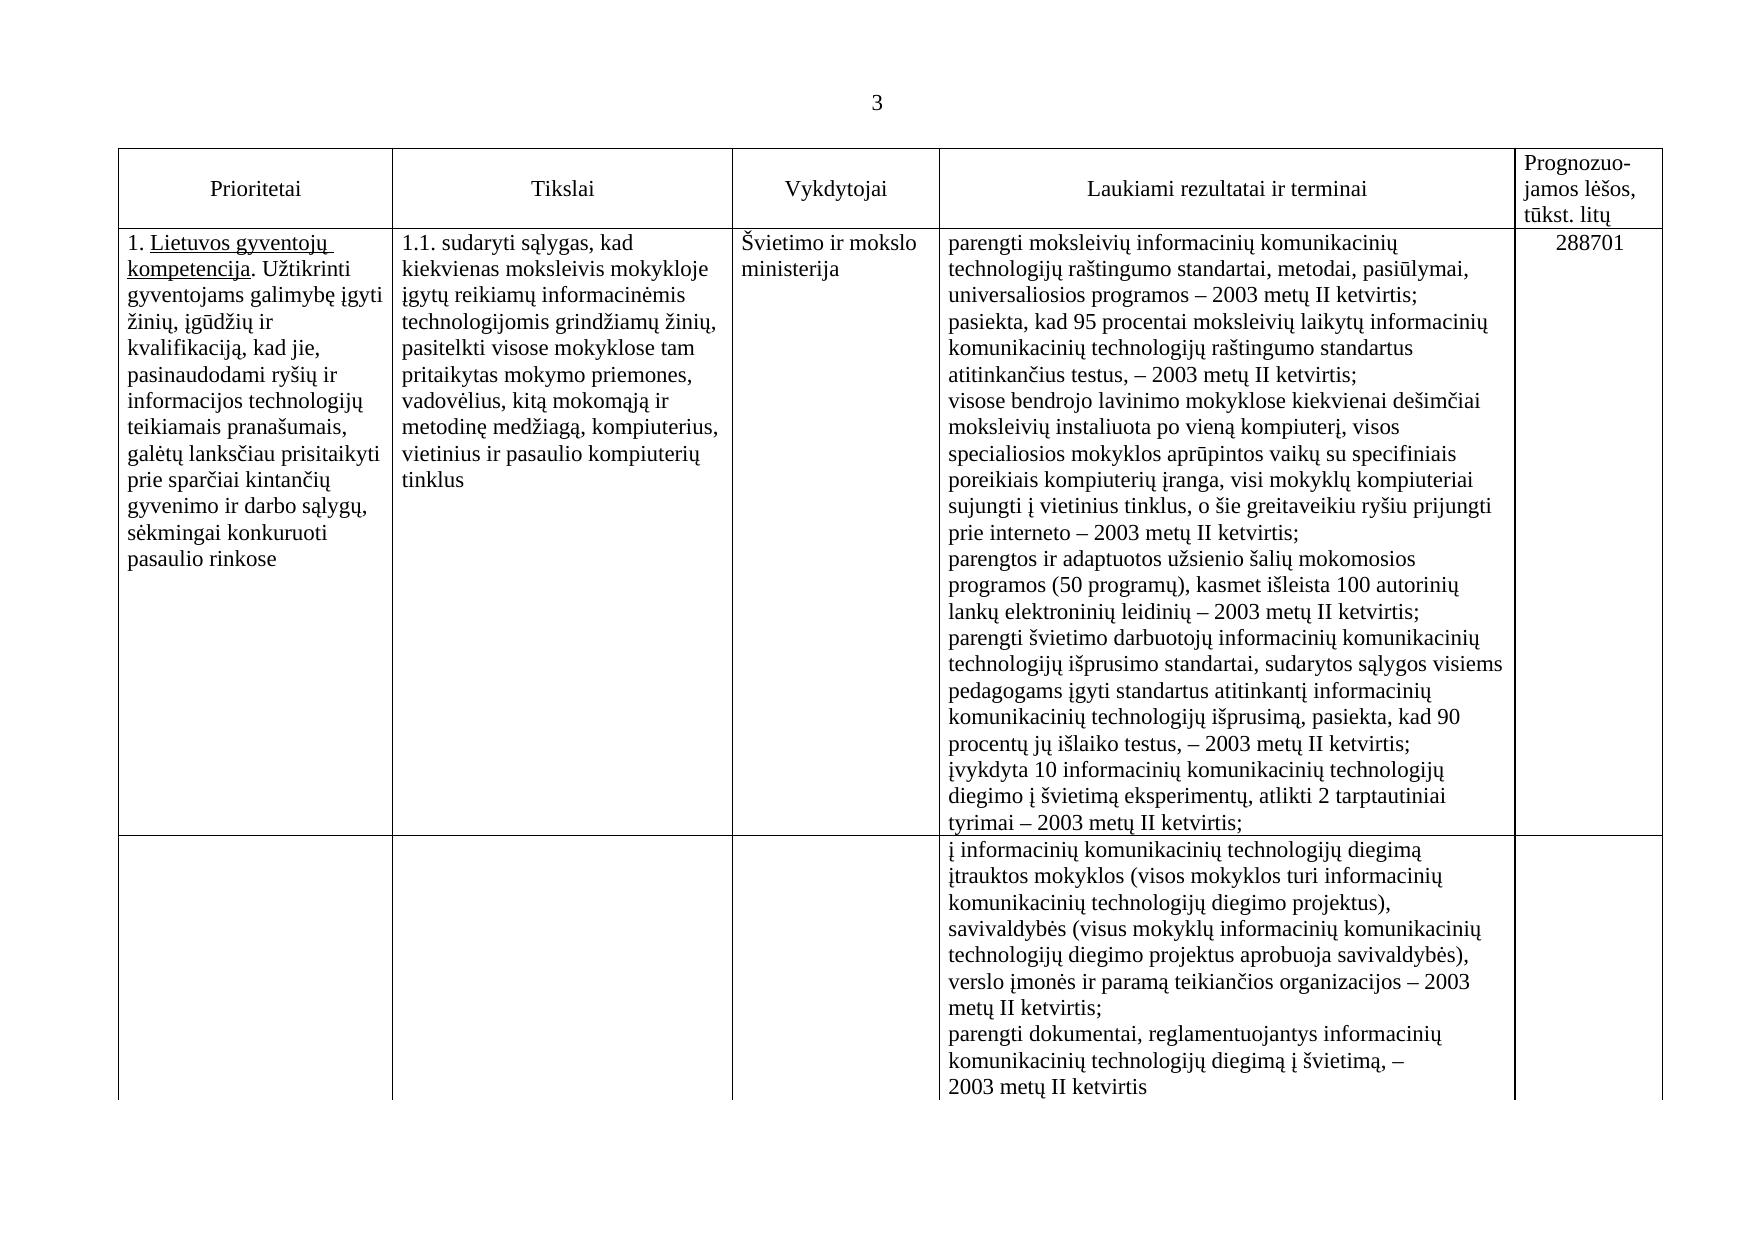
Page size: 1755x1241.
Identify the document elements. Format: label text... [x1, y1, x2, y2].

table_cell 1.1. sudaryti sąlygas, kad kiekvienas moksleivis mokykloje įgytų reikiamų informacinėmis technologijomis grindžiamų žinių, pasitelkti visose mokyklose tam pritaikytas mokymo priemones, vadovėlius, kitą mokomąją ir metodinę medžiagą, kompiuterius, vietinius ir pasaulio kompiuterių tinklus [393, 229, 732, 624]
table_cell [393, 1021, 732, 1099]
table_cell [733, 836, 939, 1021]
table_cell [733, 756, 939, 835]
table_cell [393, 624, 732, 756]
table_header Vykdytojai [733, 149, 939, 228]
table_cell [733, 1021, 939, 1099]
table_cell [393, 756, 732, 835]
table_cell [733, 624, 939, 756]
table_header Prioritetai [119, 149, 392, 228]
table_header Tikslai [393, 149, 732, 228]
table_cell į informacinių komunikacinių technologijų diegimą įtrauktos mokyklos (visos mokyklos turi informacinių komunikacinių technologijų diegimo projektus), savivaldybės (visus mokyklų informacinių komunikacinių technologijų diegimo projektus aprobuoja savivaldybės), verslo įmonės ir paramą teikiančios organizacijos – 2003 metų II ketvirtis; [940, 836, 1514, 1021]
table_cell Švietimo ir mokslo ministerija [733, 229, 939, 624]
table_cell parengti moksleivių informacinių komunikacinių technologijų raštingumo standartai, metodai, pasiūlymai, universaliosios programos – 2003 metų II ketvirtis; pasiekta, kad 95 procentai moksleivių laikytų informacinių komunikacinių technologijų raštingumo standartus atitinkančius testus, – 2003 metų II ketvirtis; visose bendrojo lavinimo mokyklose kiekvienai dešimčiai moksleivių instaliuota po vieną kompiuterį, visos specialiosios mokyklos aprūpintos vaikų su specifiniais poreikiais kompiuterių įranga, visi mokyklų kompiuteriai sujungti į vietinius tinklus, o šie greitaveikiu ryšiu prijungti prie interneto – 2003 metų II ketvirtis; parengtos ir adaptuotos užsienio šalių mokomosios programos (50 programų), kasmet išleista 100 autorinių lankų elektroninių leidinių – 2003 metų II ketvirtis; [940, 229, 1514, 624]
table_cell parengti švietimo darbuotojų informacinių komunikacinių technologijų išprusimo standartai, sudarytos sąlygos visiems pedagogams įgyti standartus atitinkantį informacinių komunikacinių technologijų išprusimą, pasiekta, kad 90 procentų jų išlaiko testus, – 2003 metų II ketvirtis; [940, 624, 1514, 756]
table_header Prognozuo-jamos lėšos, tūkst. litų [1516, 149, 1662, 228]
table_cell įvykdyta 10 informacinių komunikacinių technologijų diegimo į švietimą eksperimentų, atlikti 2 tarptautiniai tyrimai – 2003 metų II ketvirtis; [940, 756, 1514, 835]
table_cell parengti dokumentai, reglamentuojantys informacinių komunikacinių technologijų diegimą į švietimą, – 2003 metų II ketvirtis [940, 1021, 1514, 1099]
table_cell [119, 1021, 392, 1099]
table_cell [1516, 836, 1662, 1021]
table_cell 1. Lietuvos gyventojų kompetencija. Užtikrinti gyventojams galimybę įgyti žinių, įgūdžių ir kvalifikaciją, kad jie, pasinaudodami ryšių ir informacijos technologijų teikiamais pranašumais, galėtų lanksčiau prisitaikyti prie sparčiai kintančių gyvenimo ir darbo sąlygų, sėkmingai konkuruoti pasaulio rinkose [119, 229, 392, 624]
table_header Laukiami rezultatai ir terminai [940, 149, 1514, 228]
table_cell [119, 756, 392, 835]
table_cell [1516, 756, 1662, 835]
table_cell [119, 624, 392, 756]
table_cell [1516, 1021, 1662, 1099]
table_cell 288701 [1516, 229, 1662, 624]
table_cell [393, 836, 732, 1021]
table_cell [1516, 624, 1662, 756]
table_cell [119, 836, 392, 1021]
